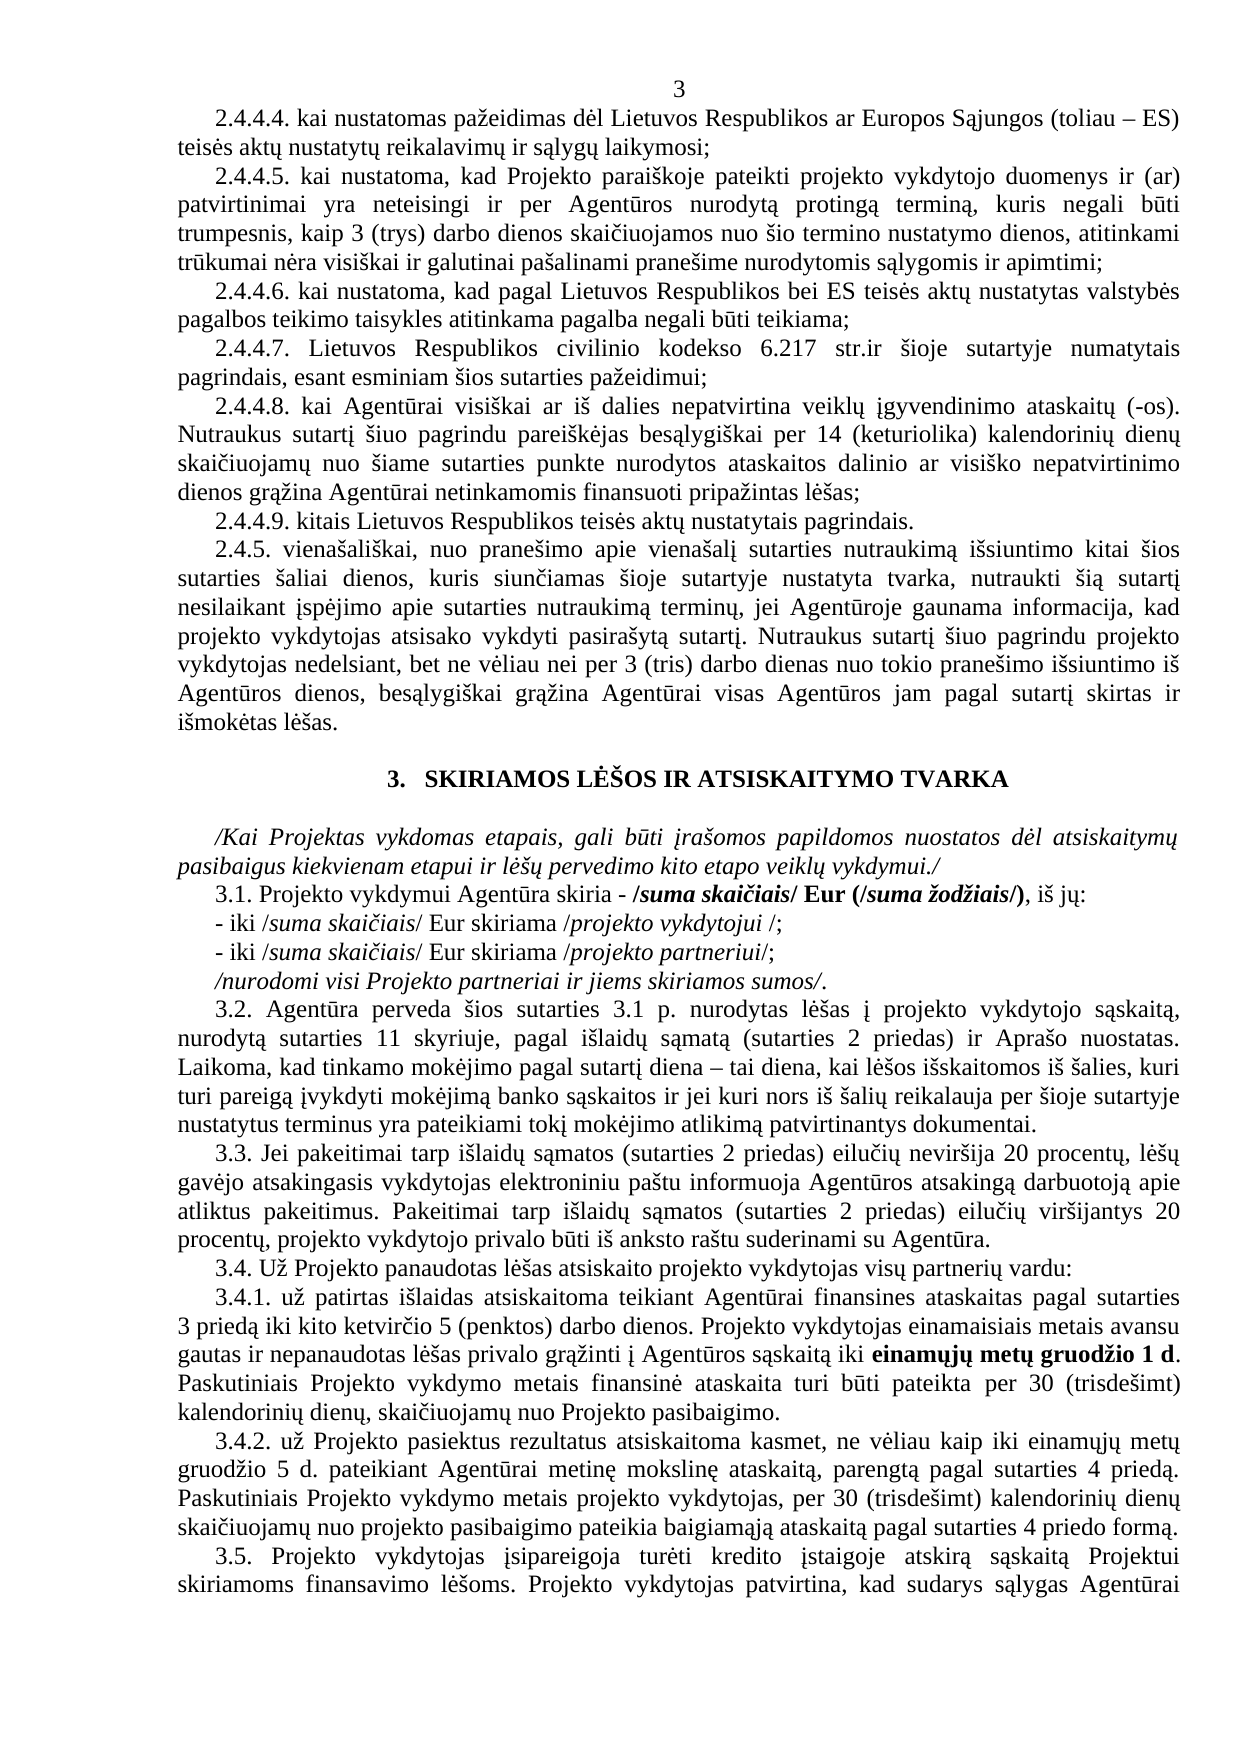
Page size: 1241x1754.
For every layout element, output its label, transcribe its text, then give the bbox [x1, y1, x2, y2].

text 2.4.4.9. kitais Lietuvos Respublikos teisės aktų nustatytais pagrindais. [177, 506, 1181, 534]
text 2.4.4.7. Lietuvos Respublikos civilinio kodekso 6.217 str.ir šioje sutartyje numatytais pagrindais, esant esminiam šios sutarties pažeidimui; [177, 333, 1181, 391]
text 3.3. Jei pakeitimai tarp išlaidų sąmatos (sutarties 2 priedas) eilučių neviršija 20 procentų, lėšų gavėjo atsakingasis vykdytojas elektroniniu paštu informuoja Agentūros atsakingą darbuotoją apie atliktus pakeitimus. Pakeitimai tarp išlaidų sąmatos (sutarties 2 priedas) eilučių viršijantys 20 procentų, projekto vykdytojo privalo būti iš anksto raštu suderinami su Agentūra. [177, 1138, 1181, 1253]
text 3.4.2. už Projekto pasiektus rezultatus atsiskaitoma kasmet, ne vėliau kaip iki einamųjų metų gruodžio 5 d. pateikiant Agentūrai metinę mokslinę ataskaitą, parengtą pagal sutarties 4 priedą. Paskutiniais Projekto vykdymo metais projekto vykdytojas, per 30 (trisdešimt) kalendorinių dienų skaičiuojamų nuo projekto pasibaigimo pateikia baigiamąją ataskaitą pagal sutarties 4 priedo formą. [177, 1426, 1181, 1541]
text 3.2. Agentūra perveda šios sutarties 3.1 p. nurodytas lėšas į projekto vykdytojo sąskaitą, nurodytą sutarties 11 skyriuje, pagal išlaidų sąmatą (sutarties 2 priedas) ir Aprašo nuostatas. Laikoma, kad tinkamo mokėjimo pagal sutartį diena – tai diena, kai lėšos išskaitomos iš šalies, kuri turi pareigą įvykdyti mokėjimą banko sąskaitos ir jei kuri nors iš šalių reikalauja per šioje sutartyje nustatytus terminus yra pateikiami tokį mokėjimo atlikimą patvirtinantys dokumentai. [177, 994, 1181, 1138]
text 2.4.4.5. kai nustatoma, kad Projekto paraiškoje pateikti projekto vykdytojo duomenys ir (ar) patvirtinimai yra neteisingi ir per Agentūros nurodytą protingą terminą, kuris negali būti trumpesnis, kaip 3 (trys) darbo dienos skaičiuojamos nuo šio termino nustatymo dienos, atitinkami trūkumai nėra visiškai ir galutinai pašalinami pranešime nurodytomis sąlygomis ir apimtimi; [177, 161, 1181, 276]
text 3.4. Už Projekto panaudotas lėšas atsiskaito projekto vykdytojas visų partnerių vardu: [177, 1253, 1181, 1282]
text 3.4.1. už patirtas išlaidas atsiskaitoma teikiant Agentūrai finansines ataskaitas pagal sutarties 3 priedą iki kito ketvirčio 5 (penktos) darbo dienos. Projekto vykdytojas einamaisiais metais avansu gautas ir nepanaudotas lėšas privalo grąžinti į Agentūros sąskaitą iki einamųjų metų gruodžio 1 d. Paskutiniais Projekto vykdymo metais finansinė ataskaita turi būti pateikta per 30 (trisdešimt) kalendorinių dienų, skaičiuojamų nuo Projekto pasibaigimo. [177, 1282, 1181, 1426]
text 3. Skiriamos lėšos ir atsiskaitymo tvarka [215, 764, 1181, 793]
text /Kai Projektas vykdomas etapais, gali būti įrašomos papildomos nuostatos dėl atsiskaitymų pasibaigus kiekvienam etapui ir lėšų pervedimo kito etapo veiklų vykdymui./ [177, 822, 1181, 879]
text 2.4.4.8. kai Agentūrai visiškai ar iš dalies nepatvirtina veiklų įgyvendinimo ataskaitų (-os). Nutraukus sutartį šiuo pagrindu pareiškėjas besąlygiškai per 14 (keturiolika) kalendorinių dienų skaičiuojamų nuo šiame sutarties punkte nurodytos ataskaitos dalinio ar visiško nepatvirtinimo dienos grąžina Agentūrai netinkamomis finansuoti pripažintas lėšas; [177, 391, 1181, 506]
text 2.4.5. vienašališkai, nuo pranešimo apie vienašalį sutarties nutraukimą išsiuntimo kitai šios sutarties šaliai dienos, kuris siunčiamas šioje sutartyje nustatyta tvarka, nutraukti šią sutartį nesilaikant įspėjimo apie sutarties nutraukimą terminų, jei Agentūroje gaunama informacija, kad projekto vykdytojas atsisako vykdyti pasirašytą sutartį. Nutraukus sutartį šiuo pagrindu projekto vykdytojas nedelsiant, bet ne vėliau nei per 3 (tris) darbo dienas nuo tokio pranešimo išsiuntimo iš Agentūros dienos, besąlygiškai grąžina Agentūrai visas Agentūros jam pagal sutartį skirtas ir išmokėtas lėšas. [177, 534, 1181, 736]
text - iki /suma skaičiais/ Eur skiriama /projekto partneriui/; [177, 937, 1181, 966]
text 3.1. Projekto vykdymui Agentūra skiria - /suma skaičiais/ Eur (/suma žodžiais/), iš jų: [177, 879, 1181, 908]
text /nurodomi visi Projekto partneriai ir jiems skiriamos sumos/. [177, 966, 1181, 994]
text 2.4.4.4. kai nustatomas pažeidimas dėl Lietuvos Respublikos ar Europos Sąjungos (toliau – ES) teisės aktų nustatytų reikalavimų ir sąlygų laikymosi; [177, 103, 1181, 161]
text 3.5. Projekto vykdytojas įsipareigoja turėti kredito įstaigoje atskirą sąskaitą Projektui skiriamoms finansavimo lėšoms. Projekto vykdytojas patvirtina, kad sudarys sąlygas Agentūrai [177, 1541, 1181, 1598]
text - iki /suma skaičiais/ Eur skiriama /projekto vykdytojui /; [177, 908, 1181, 937]
text 2.4.4.6. kai nustatoma, kad pagal Lietuvos Respublikos bei ES teisės aktų nustatytas valstybės pagalbos teikimo taisykles atitinkama pagalba negali būti teikiama; [177, 276, 1181, 333]
